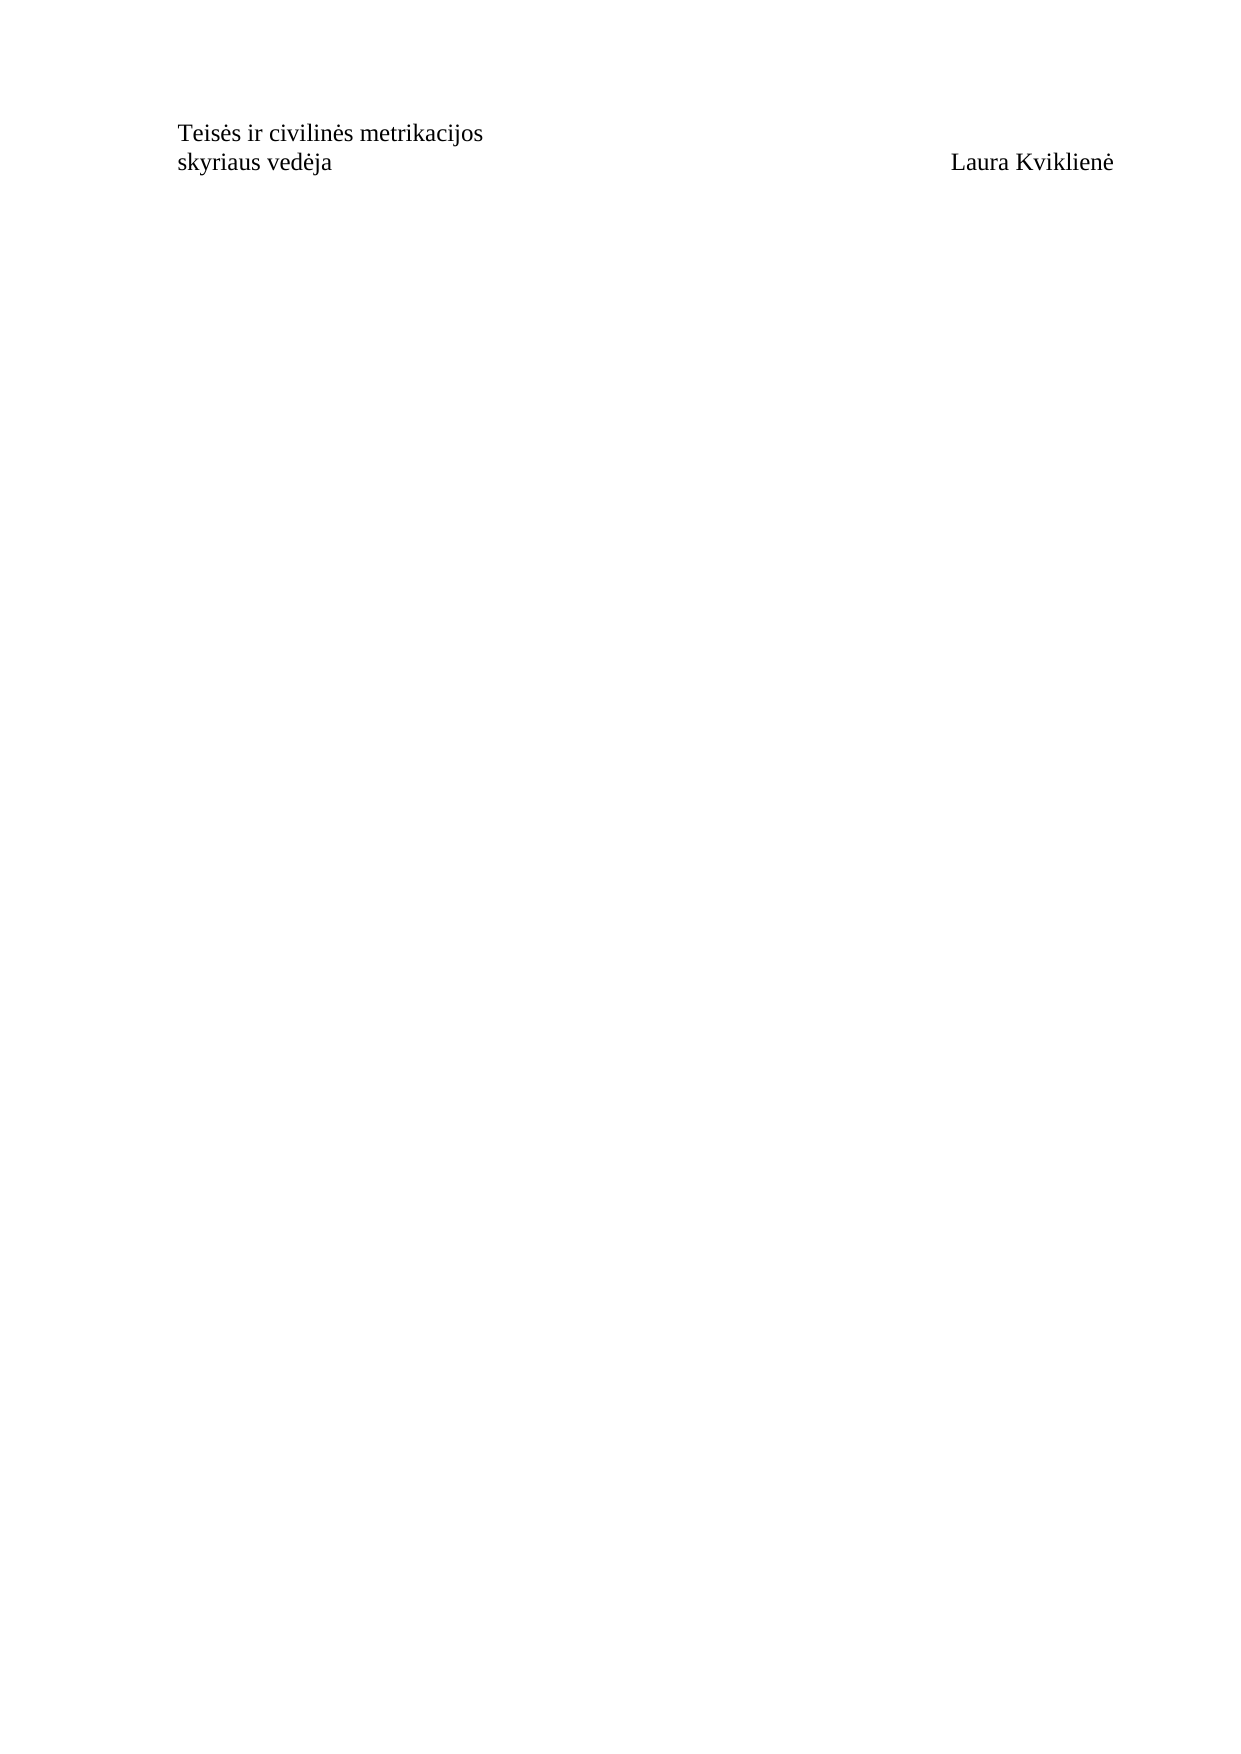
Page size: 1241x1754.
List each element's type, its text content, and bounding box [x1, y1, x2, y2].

text skyriaus vedėja Laura Kviklienė [177, 147, 1181, 176]
text Teisės ir civilinės metrikacijos [177, 118, 1181, 147]
